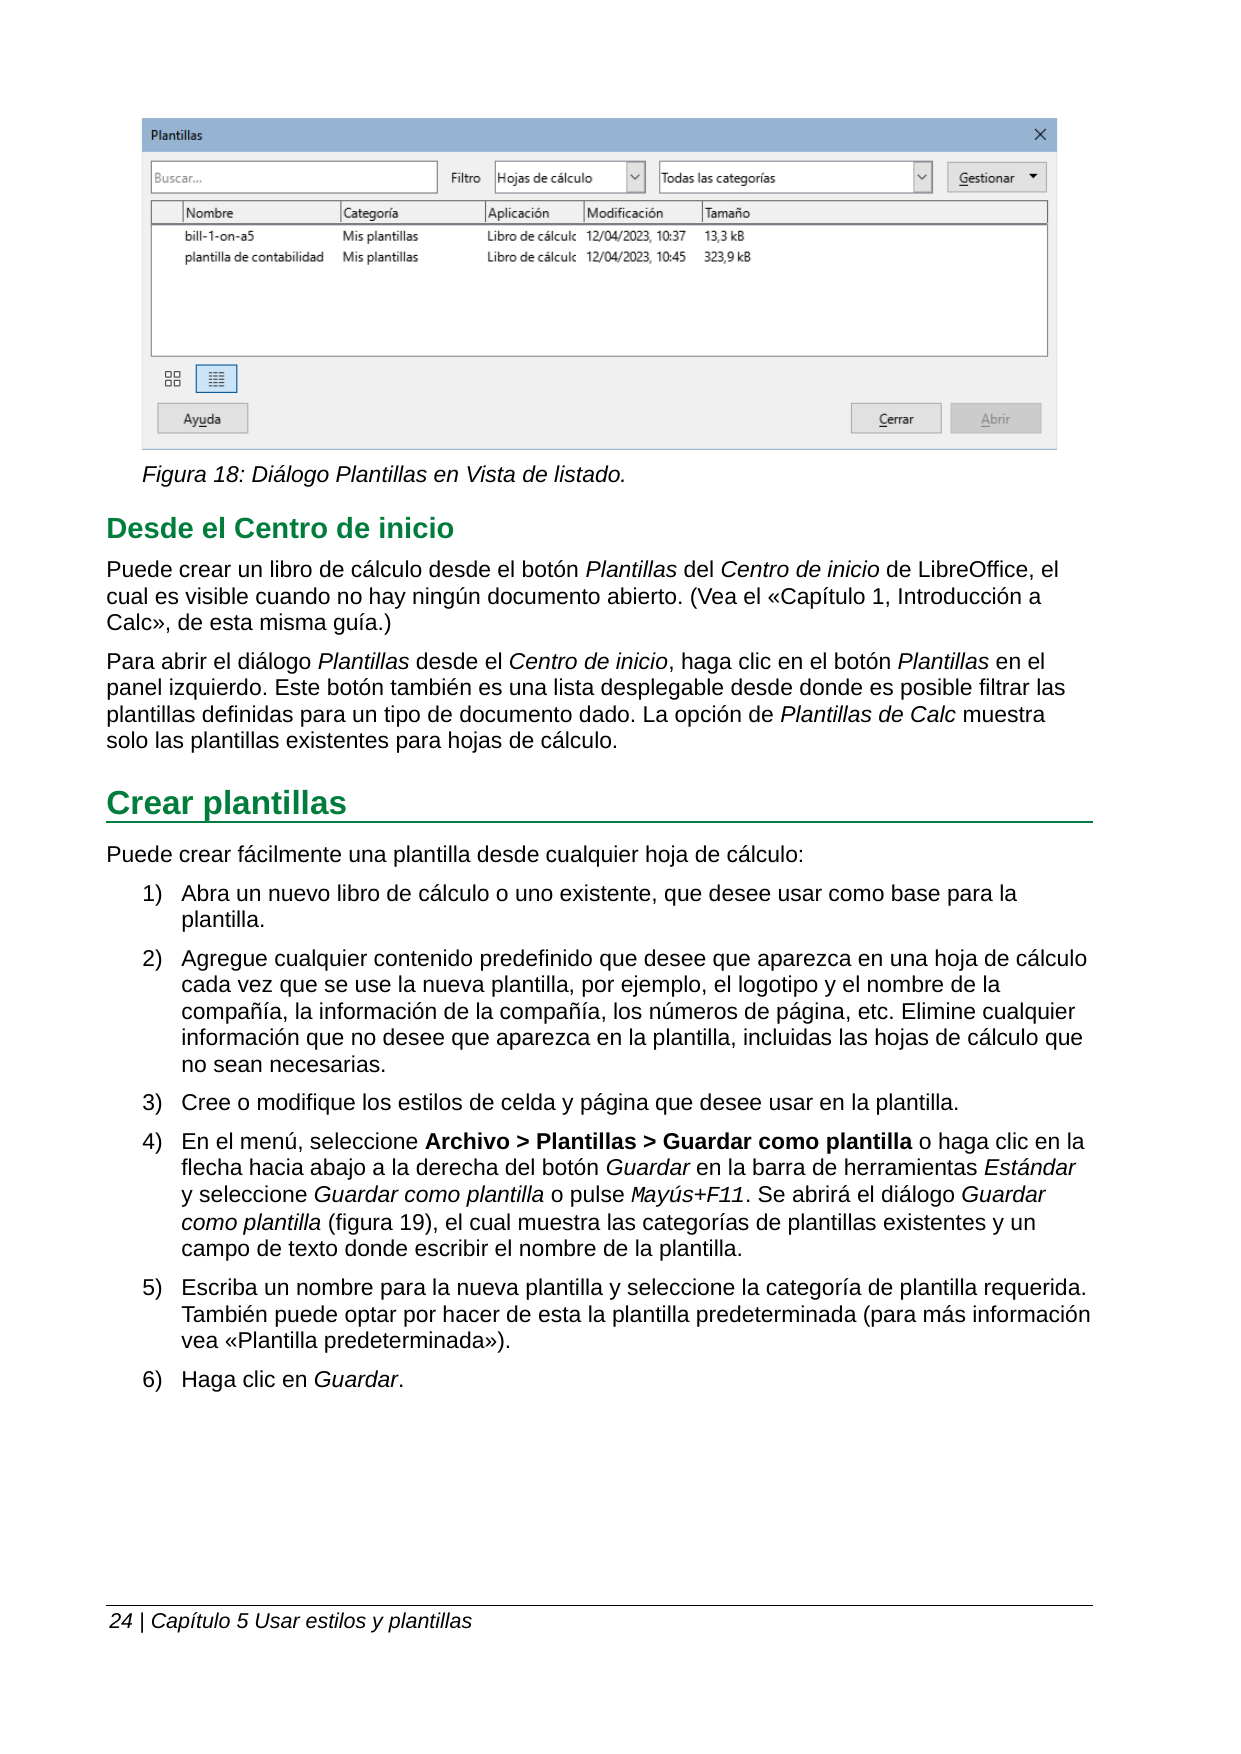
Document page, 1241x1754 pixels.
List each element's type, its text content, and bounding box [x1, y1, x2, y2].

text Puede crear un libro de cálculo desde el botón Plantillas del Centro de inicio de LibreOffice, el cual es visible cuando no hay ningún documento abierto. (Vea el «Capítulo 1, Introducción a Calc», de esta misma guía.) [106, 556, 1093, 636]
subtitle Desde el Centro de inicio [106, 511, 1093, 545]
list Cree o modifique los estilos de celda y página que desee usar en la plantilla. [162, 1089, 1093, 1116]
list Escriba un nombre para la nueva plantilla y seleccione la categoría de plantilla requerida. También puede optar por hacer de esta la plantilla predeterminada (para más información vea «Plantilla predeterminada»). [162, 1274, 1093, 1353]
list En el menú, seleccione Archivo > Plantillas > Guardar como plantilla o haga clic en la flecha hacia abajo a la derecha del botón Guardar en la barra de herramientas Estándar y seleccione Guardar como plantilla o pulse Mayús+F11. Se abrirá el diálogo Guardar como plantilla (figura 19), el cual muestra las categorías de plantillas existentes y un campo de texto donde escribir el nombre de la plantilla. [162, 1128, 1093, 1262]
list Haga clic en Guardar. [162, 1366, 1093, 1392]
text Figura 18: Diálogo Plantillas en Vista de listado. [142, 461, 1057, 487]
list Agregue cualquier contenido predefinido que desee que aparezca en una hoja de cálculo cada vez que se use la nueva plantilla, por ejemplo, el logotipo y el nombre de la compañía, la información de la compañía, los números de página, etc. Elimine cualquier información que no desee que aparezca en la plantilla, incluidas las hojas de cálculo que no sean necesarias. [162, 945, 1093, 1077]
picture [141, 118, 1058, 450]
subtitle Crear plantillas [106, 783, 1093, 821]
list Abra un nuevo libro de cálculo o uno existente, que desee usar como base para la plantilla. [162, 880, 1093, 933]
text Para abrir el diálogo Plantillas desde el Centro de inicio, haga clic en el botón Plantillas en el panel izquierdo. Este botón también es una lista desplegable desde donde es posible filtrar las plantillas definidas para un tipo de documento dado. La opción de Plantillas de Calc muestra solo las plantillas existentes para hojas de cálculo. [106, 648, 1093, 753]
list Puede crear fácilmente una plantilla desde cualquier hoja de cálculo: [106, 841, 1093, 867]
